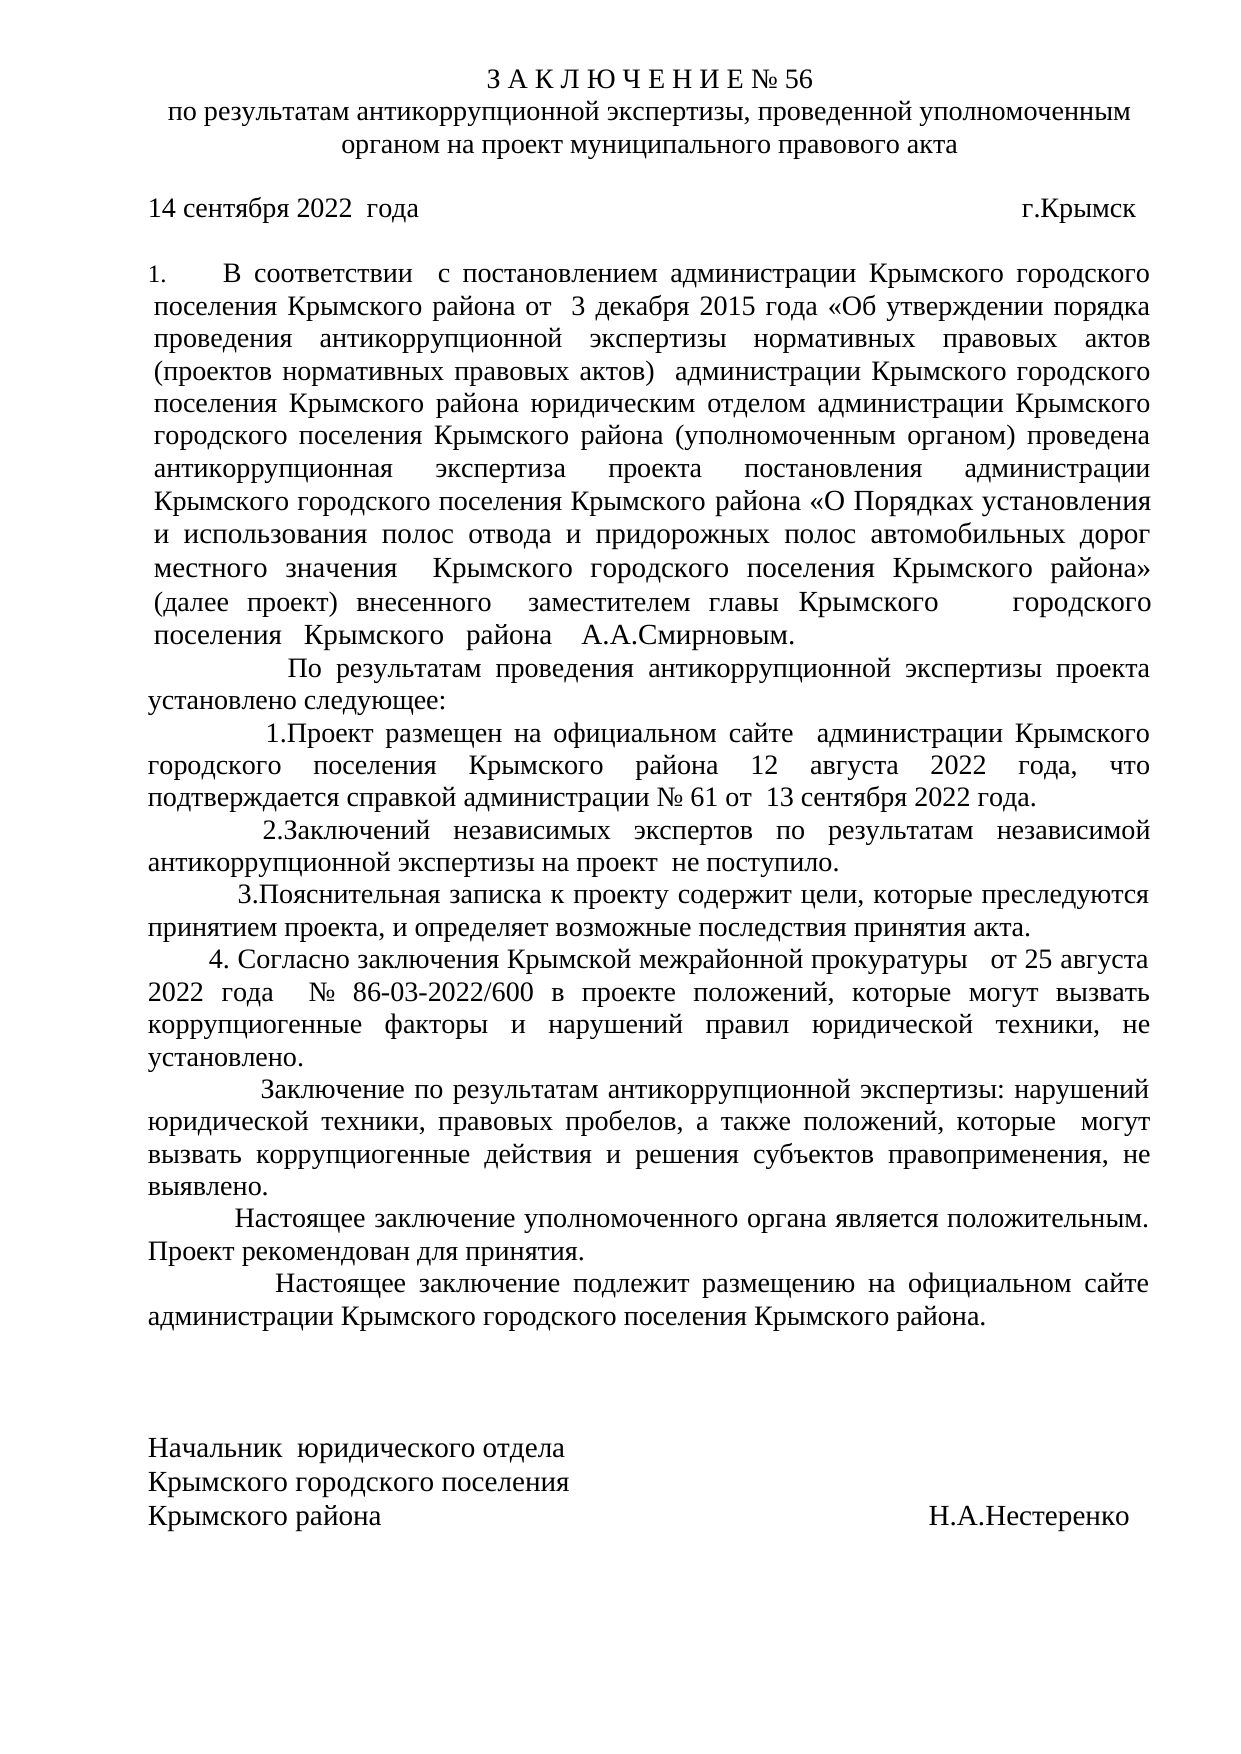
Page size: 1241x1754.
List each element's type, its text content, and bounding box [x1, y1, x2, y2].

text 1.Проект размещен на официальном сайте администрации Крымского городского поселения Крымского района 12 августа 2022 года, что подтверждается справкой администрации № 61 от 13 сентября 2022 года. [148, 716, 1152, 813]
text Крымского района Н.А.Нестеренко [148, 1498, 1152, 1531]
text З А К Л Ю Ч Е Н И Е № 56 [148, 62, 1152, 94]
text 14 сентября 2022 года г.Крымск [148, 192, 1152, 224]
list В соответствии с постановлением администрации Крымского городского поселения Крымского района от 3 декабря 2015 года «Об утверждении порядка проведения антикоррупционной экспертизы нормативных правовых актов (проектов нормативных правовых актов) администрации Крымского городского поселения Крымского района юридическим отделом администрации Крымского городского поселения Крымского района (уполномоченным органом) проведена антикоррупционная экспертиза проекта постановления администрации Крымского городского поселения Крымского района «О Порядках установления и использования полос отвода и придорожных полос автомобильных дорог местного значения Крымского городского поселения Крымского района» (далее проект) внесенного заместителем главы Крымского городского поселения Крымского района А.А.Смирновым. [148, 256, 1152, 651]
text 3.Пояснительная записка к проекту содержит цели, которые преследуются принятием проекта, и определяет возможные последствия принятия акта. [148, 878, 1152, 942]
text Заключение по результатам антикоррупционной экспертизы: нарушений юридической техники, правовых пробелов, а также положений, которые могут вызвать коррупциогенные действия и решения субъектов правоприменения, не выявлено. [148, 1072, 1152, 1202]
text Настоящее заключение подлежит размещению на официальном сайте администрации Крымского городского поселения Крымского района. [148, 1266, 1152, 1331]
text 4. Согласно заключения Крымской межрайонной прокуратуры от 25 августа 2022 года № 86-03-2022/600 в проекте положений, которые могут вызвать коррупциогенные факторы и нарушений правил юридической техники, не установлено. [148, 942, 1152, 1072]
text По результатам проведения антикоррупционной экспертизы проекта установлено следующее: [148, 651, 1152, 716]
text Крымского городского поселения [148, 1464, 1152, 1498]
text по результатам антикоррупционной экспертизы, проведенной уполномоченным органом на проект муниципального правового акта [148, 94, 1152, 159]
text 2.Заключений независимых экспертов по результатам независимой антикоррупционной экспертизы на проект не поступило. [148, 813, 1152, 878]
text Начальник юридического отдела [148, 1431, 1152, 1464]
text Настоящее заключение уполномоченного органа является положительным. Проект рекомендован для принятия. [148, 1202, 1152, 1266]
